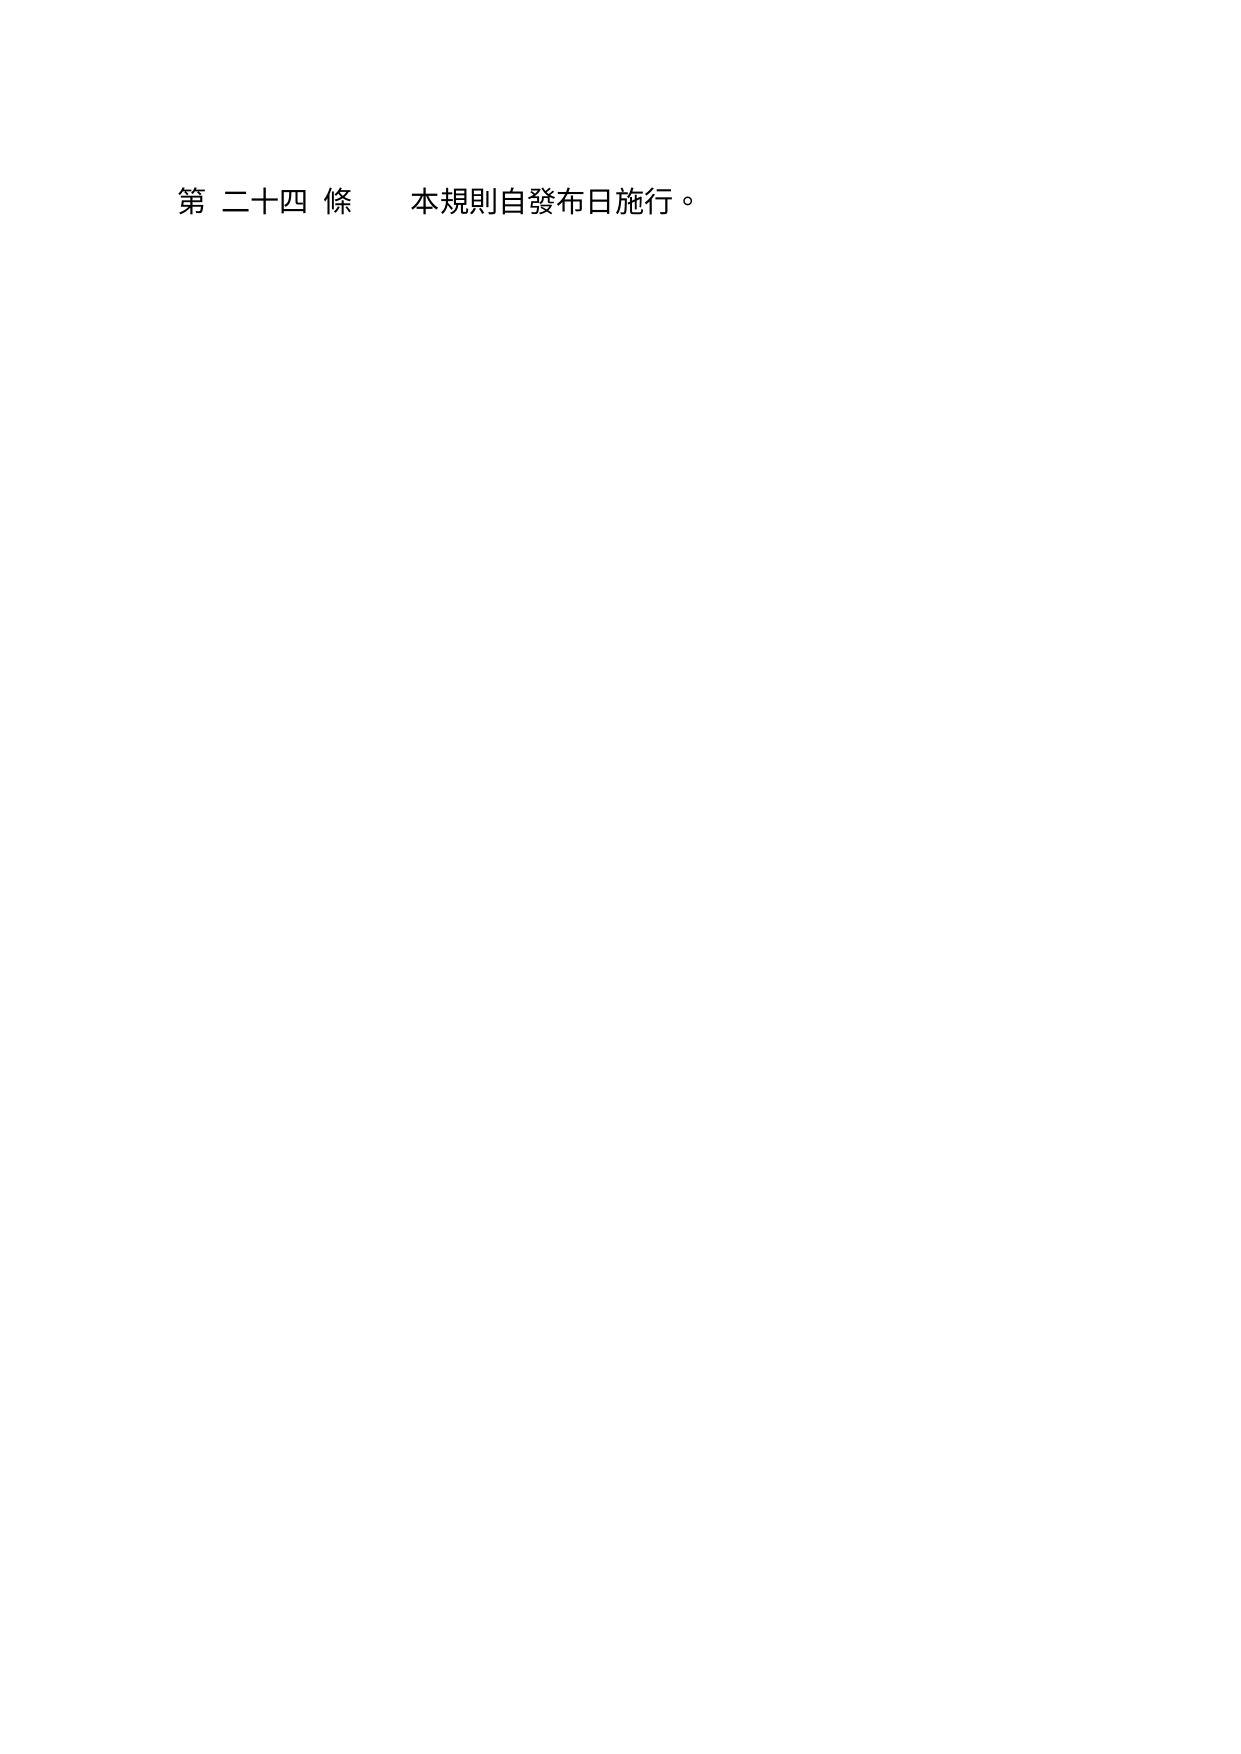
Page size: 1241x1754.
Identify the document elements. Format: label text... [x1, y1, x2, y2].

text 第 二十四 條 本規則自發布日施行。 [177, 158, 1092, 221]
